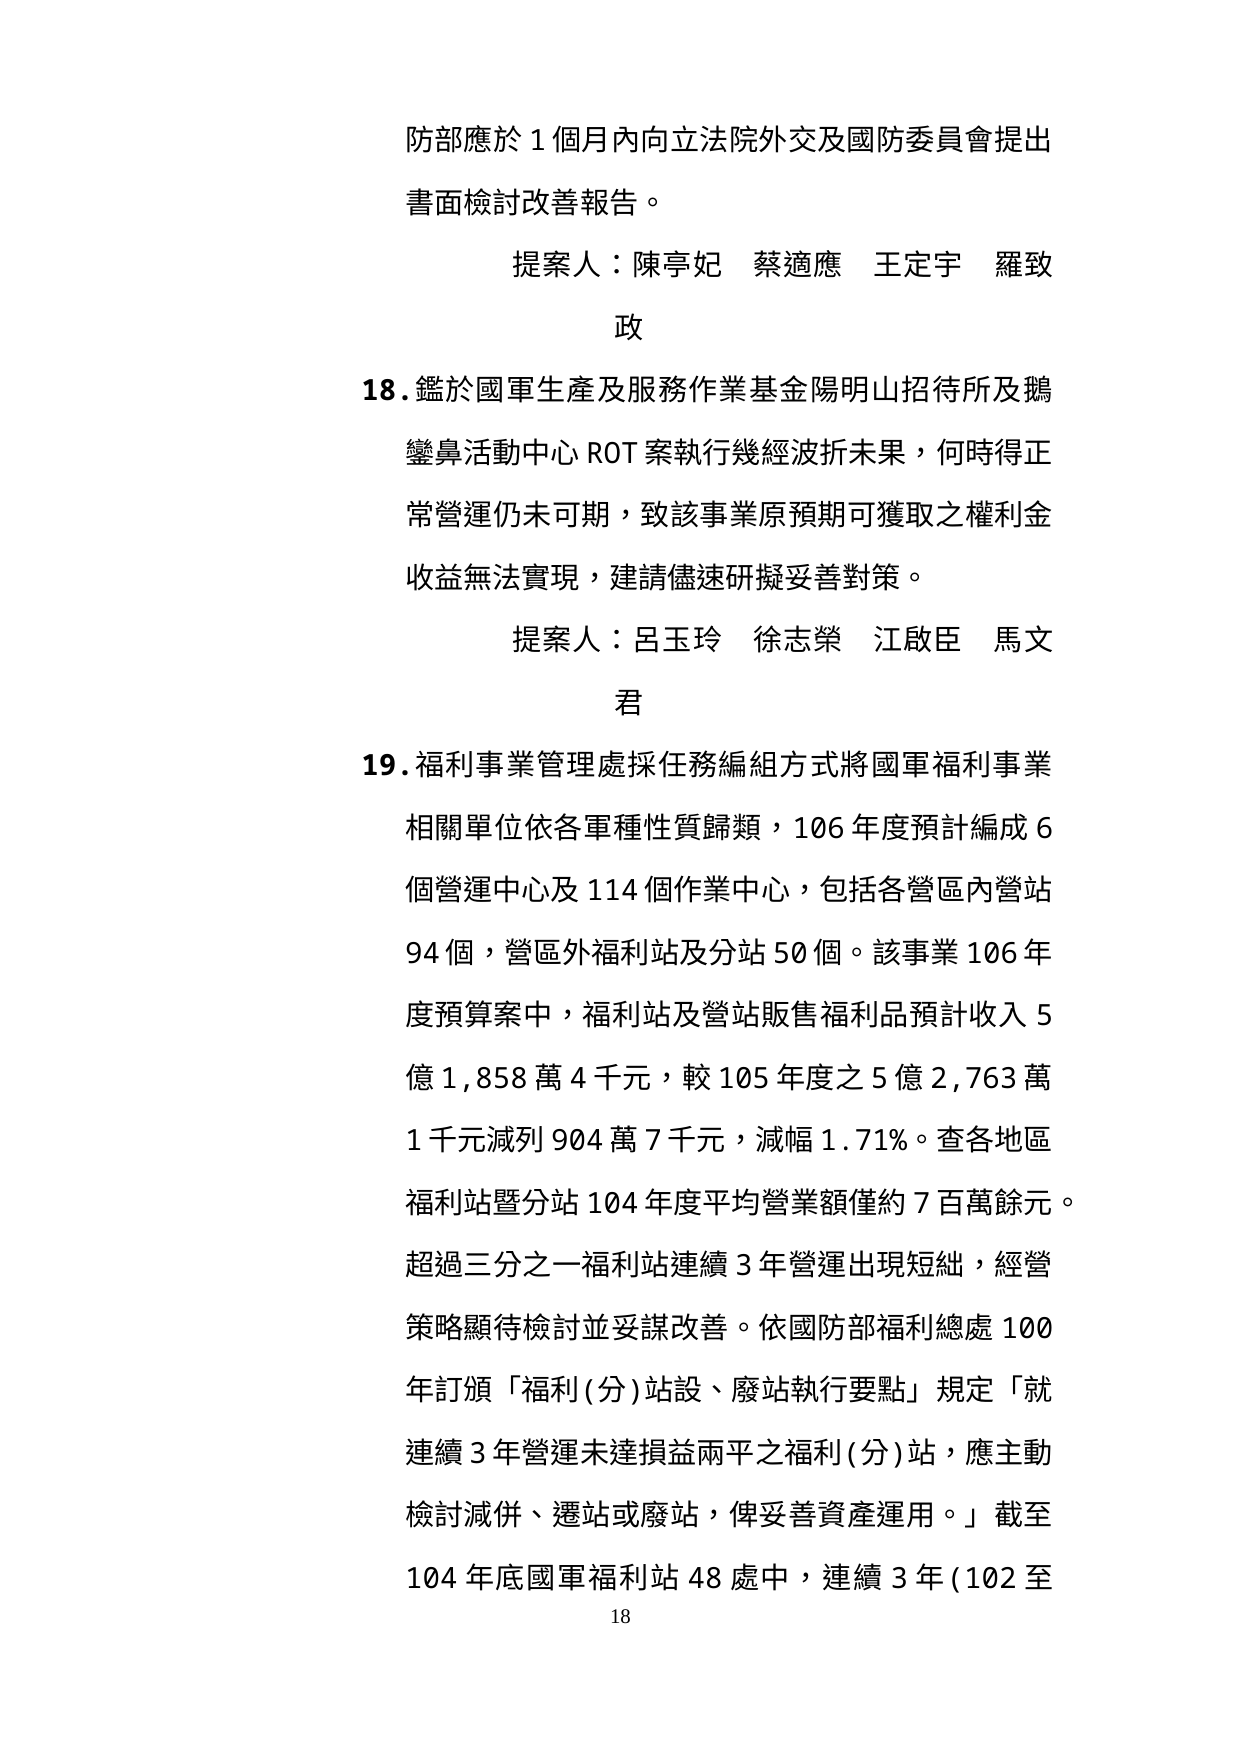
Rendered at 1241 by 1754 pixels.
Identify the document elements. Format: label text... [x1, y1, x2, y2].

text 提案人：陳亭妃 蔡適應 王定宇 羅致政 [512, 221, 1053, 346]
text 19.福利事業管理處採任務編組方式將國軍福利事業相關單位依各軍種性質歸類，106年度預計編成6個營運中心及114個作業中心，包括各營區內營站94個，營區外福利站及分站50個。該事業106年度預算案中，福利站及營站販售福利品預計收入5億1,858萬4千元，較105年度之5億2,763萬1千元減列904萬7千元，減幅1.71%。查各地區福利站暨分站104年度平均營業額僅約7百萬餘元。超過三分之一福利站連續3年營運出現短絀，經營策略顯待檢討並妥謀改善。依國防部福利總處100年訂頒「福利(分)站設、廢站執行要點」規定「就連續3年營運未達損益兩平之福利(分)站，應主動檢討減併、遷站或廢站，俾妥善資產運用。」截至104年底國軍福利站48處中，連續3年(102至104年度)收支均短絀之者多達17站，數量占比達35.42%。按各福利站設置雖有其國防政策考量及目標族群，然在國內大型賣場、連鎖超市與便利超商廣設之際，加以網購日益盛行，各福利站顯多不再具有消費便利性及經濟性等競爭優勢，又逾三分之一福利站收支短絀多年，其經營策略顯待檢討並研謀改善。綜上所述，該基金福利事業除於營區內設置營站外，並於營區外廣設福利站，106年度預計站數50家已為近年新高。然各地福利站之年平均營業額少的可憐，且多處福利站均連續3年收支短絀。爰要求國防部應於3個月內針對該事業對福利站之經營策略予以澈底檢討與研謀改善，並向立法院外交及國防委員會提出書面檢討改善報告。 [361, 721, 1053, 1596]
text 防部應於1個月內向立法院外交及國防委員會提出書面檢討改善報告。 [361, 96, 1053, 221]
text 18.鑑於國軍生產及服務作業基金陽明山招待所及鵝鑾鼻活動中心ROT案執行幾經波折未果，何時得正常營運仍未可期，致該事業原預期可獲取之權利金收益無法實現，建請儘速研擬妥善對策。 [361, 346, 1053, 596]
text 提案人：呂玉玲 徐志榮 江啟臣 馬文君 [512, 596, 1053, 721]
